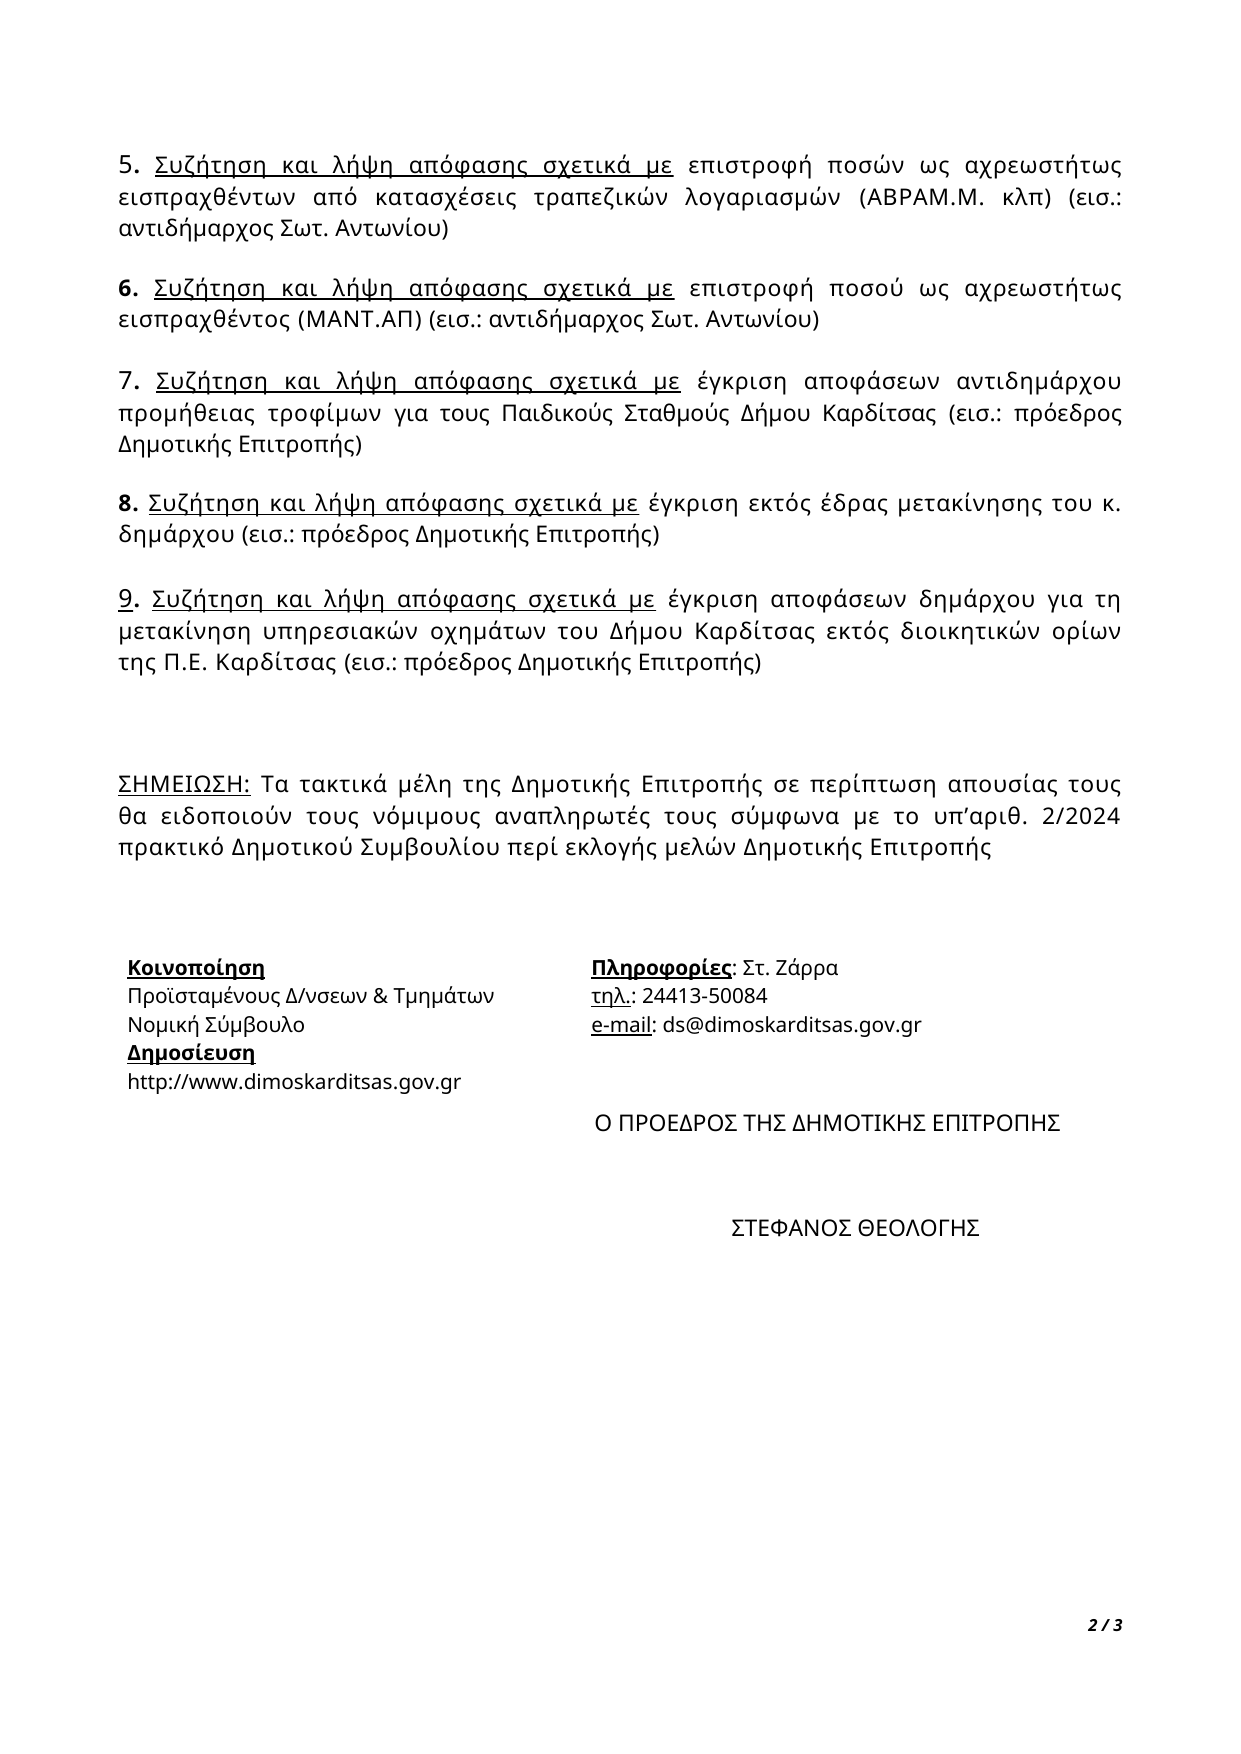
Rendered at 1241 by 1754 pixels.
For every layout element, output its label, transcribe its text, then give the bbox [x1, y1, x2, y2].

table_cell [118, 1101, 573, 1144]
list 7. Συζήτηση και λήψη απόφασης σχετικά με έγκριση αποφάσεων αντιδημάρχου προμήθειας τροφίμων για τους Παιδικούς Σταθμούς Δήμου Καρδίτσας (εισ.: πρόεδρος Δημοτικής Επιτροπής) [118, 362, 1122, 459]
table_header Πληροφορίες: Στ. Ζάρρα τηλ.: 24413-50084 e-mail: ds@dimoskarditsas.gov.gr [585, 948, 1120, 1101]
table_cell [573, 1144, 585, 1249]
list 8. Συζήτηση και λήψη απόφασης σχετικά με έγκριση εκτός έδρας μετακίνησης του κ. δημάρχου (εισ.: πρόεδρος Δημοτικής Επιτροπής) [118, 487, 1122, 549]
list 5. Συζήτηση και λήψη απόφασης σχετικά με επιστροφή ποσών ως αχρεωστήτως εισπραχθέντων από κατασχέσεις τραπεζικών λογαριασμών (ΑΒΡΑΜ.Μ. κλπ) (εισ.: αντιδήμαρχος Σωτ. Αντωνίου) [118, 147, 1122, 243]
table_cell [573, 1101, 585, 1144]
table_header Κοινοποίηση Προϊσταμένους Δ/νσεων & Τμημάτων Νομική Σύμβουλο Δημοσίευση http://www.dimoskarditsas.gov.gr [118, 948, 573, 1101]
table_cell [118, 1144, 573, 1249]
table_cell Ο ΠΡΟΕΔΡΟΣ ΤΗΣ ΔΗΜΟΤΙΚΗΣ ΕΠΙΤΡΟΠΗΣ [585, 1101, 1120, 1144]
table_header [573, 948, 585, 1101]
list 9. Συζήτηση και λήψη απόφασης σχετικά με έγκριση αποφάσεων δημάρχου για τη μετακίνηση υπηρεσιακών οχημάτων του Δήμου Καρδίτσας εκτός διοικητικών ορίων της Π.Ε. Καρδίτσας (εισ.: πρόεδρος Δημοτικής Επιτροπής) [118, 581, 1122, 677]
text ΣΗΜΕΙΩΣΗ: Τα τακτικά μέλη της Δημοτικής Επιτροπής σε περίπτωση απουσίας τους θα ειδοποιούν τους νόμιμους αναπληρωτές τους σύμφωνα με το υπ’αριθ. 2/2024 πρακτικό Δημοτικού Συμβουλίου περί εκλογής μελών Δημοτικής Επιτροπής [118, 768, 1122, 862]
list 6. Συζήτηση και λήψη απόφασης σχετικά με επιστροφή ποσού ως αχρεωστήτως εισπραχθέντος (ΜΑΝΤ.ΑΠ) (εισ.: αντιδήμαρχος Σωτ. Αντωνίου) [118, 272, 1122, 334]
table_cell ΣΤΕΦΑΝΟΣ ΘΕΟΛΟΓΗΣ [585, 1144, 1120, 1249]
